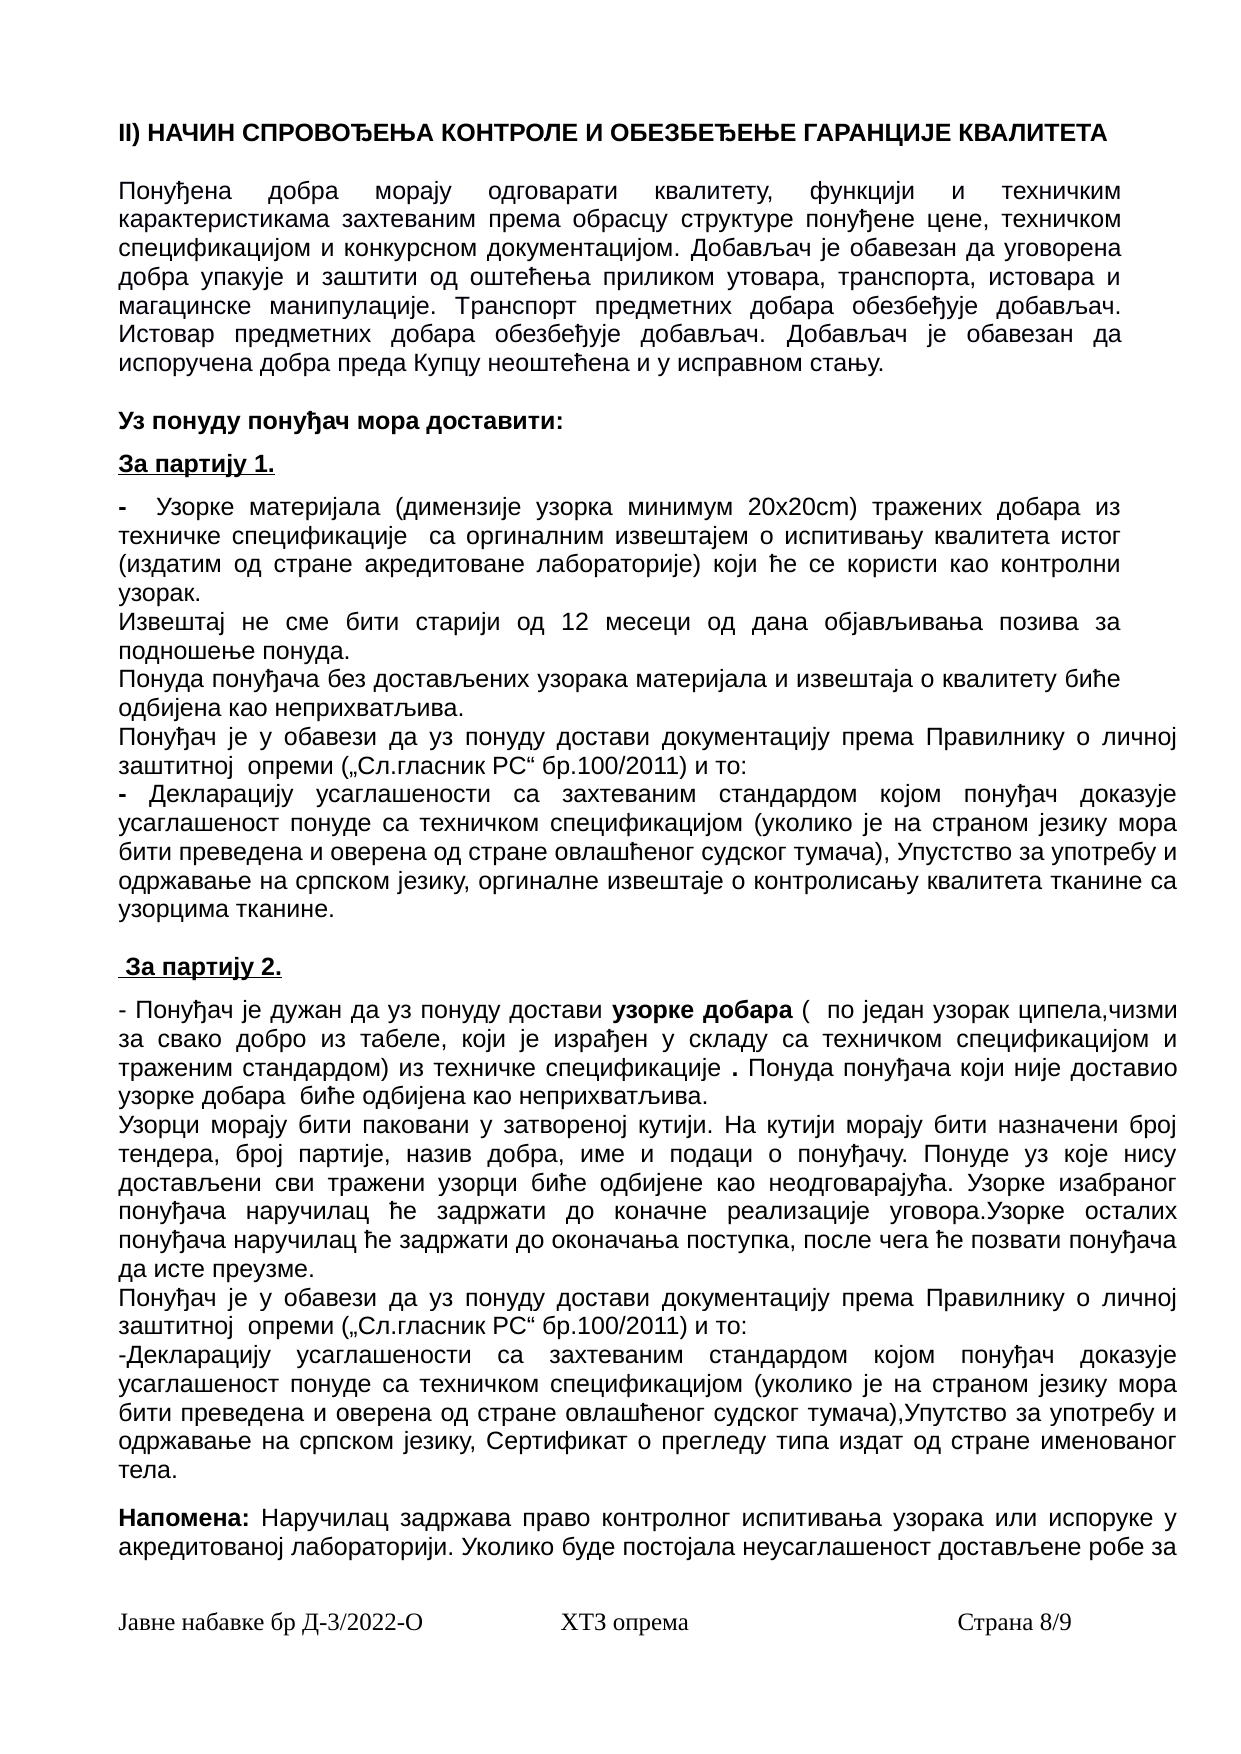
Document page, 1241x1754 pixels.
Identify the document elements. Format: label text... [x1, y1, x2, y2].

text II) НАЧИН СПРОВОЂЕЊА КОНТРОЛЕ И ОБЕЗБЕЂЕЊЕ ГАРАНЦИЈЕ КВАЛИТЕТА [118, 118, 1122, 147]
text Напомена: Наручилац задржава право контролног испитивања узорака или испоруке у акредитованој лабораторији. Уколико буде постојала неусаглашеност достављене робе за [118, 1503, 1178, 1560]
text Понуђена добра морају одговарати квалитету, функцији и техничким карактеристикама захтеваним према обрасцу структуре понуђене цене, техничком спецификацијом и конкурсном документацијом. Добављач је обавезан да уговорена добра упакује и заштити од оштећења приликом утовара, транспорта, истовара и магацинске манипулације. Транспорт предметних добара обезбеђује добављач. Истовар предметних добара обезбеђује добављач. Добављач је обавезан да испоручена добра преда Купцу неоштећена и у исправном стању. [118, 176, 1122, 377]
text Уз понуду понуђач мора доставити: [118, 406, 1122, 434]
text - Понуђач је дужан да уз понуду достави узорке добара ( по један узорак ципела,чизми за свако добро из табеле, који је израђен у складу са техничком спецификацијом и траженим стандардом) из техничке спецификације . Понуда понуђача који није доставио узорке добара биће одбијена као неприхватљива. [118, 995, 1178, 1110]
text Узорци морају бити паковани у затвореној кутији. На кутији морају бити назначени број тендера, број партије, назив добра, име и подаци о понуђачу. Понуде уз које нису достављени сви тражени узорци биће одбијене као неодговарајућа. Узорке изабраног понуђача наручилац ће задржати до коначне реализације уговора.Узорке осталих понуђача наручилац ће задржати до оконачања поступка, после чега ће позвати понуђача да исте преузме. [118, 1110, 1178, 1282]
text Понуда понуђача без достављених узорака материјала и извештаја о квалитету биће одбијена као неприхватљива. [118, 664, 1122, 722]
text - Узорке материјала (димензије узорка минимум 20x20cm) тражених добара из техничке спецификације са оргиналним извештајем о испитивању квалитета истог (издатим од стране акредитоване лабораторије) који ће се користи као контролни узорак. [118, 492, 1122, 607]
text Понуђач је у обавези да уз понуду достави документацију према Правилнику о личној заштитној опреми („Сл.гласник РС“ бр.100/2011) и то: [118, 1282, 1178, 1340]
text - Декларацију усаглашености са захтеваним стандардом којом понуђач доказује усаглашеност понуде са техничком спецификацијом (уколико је на страном језику мора бити преведена и оверена од стране овлашћеног судског тумача), Упустство за упoтребу и одржавање на српском језику, оргиналне извештаје о контролисању квалитета тканине са узорцима тканине. [118, 779, 1178, 923]
text Извештај не сме бити старији од 12 месеци од дана објављивања позива за подношење понуда. [118, 607, 1122, 664]
text -Декларацију усаглашености са захтеваним стандардом којом понуђач доказује усаглашеност понуде са техничком спецификацијом (уколико је на страном језику мора бити преведена и оверена од стране овлашћеног судског тумача),Упутство за употребу и одржавање на српском језику, Сертификат о прегледу типа издат од стране именованог тела. [118, 1340, 1178, 1484]
text Понуђач је у обавези да уз понуду достави документацију према Правилнику о личној заштитној опреми („Сл.гласник РС“ бр.100/2011) и то: [118, 722, 1178, 779]
text За партију 2. [118, 952, 1122, 981]
text За партију 1. [118, 449, 1178, 477]
